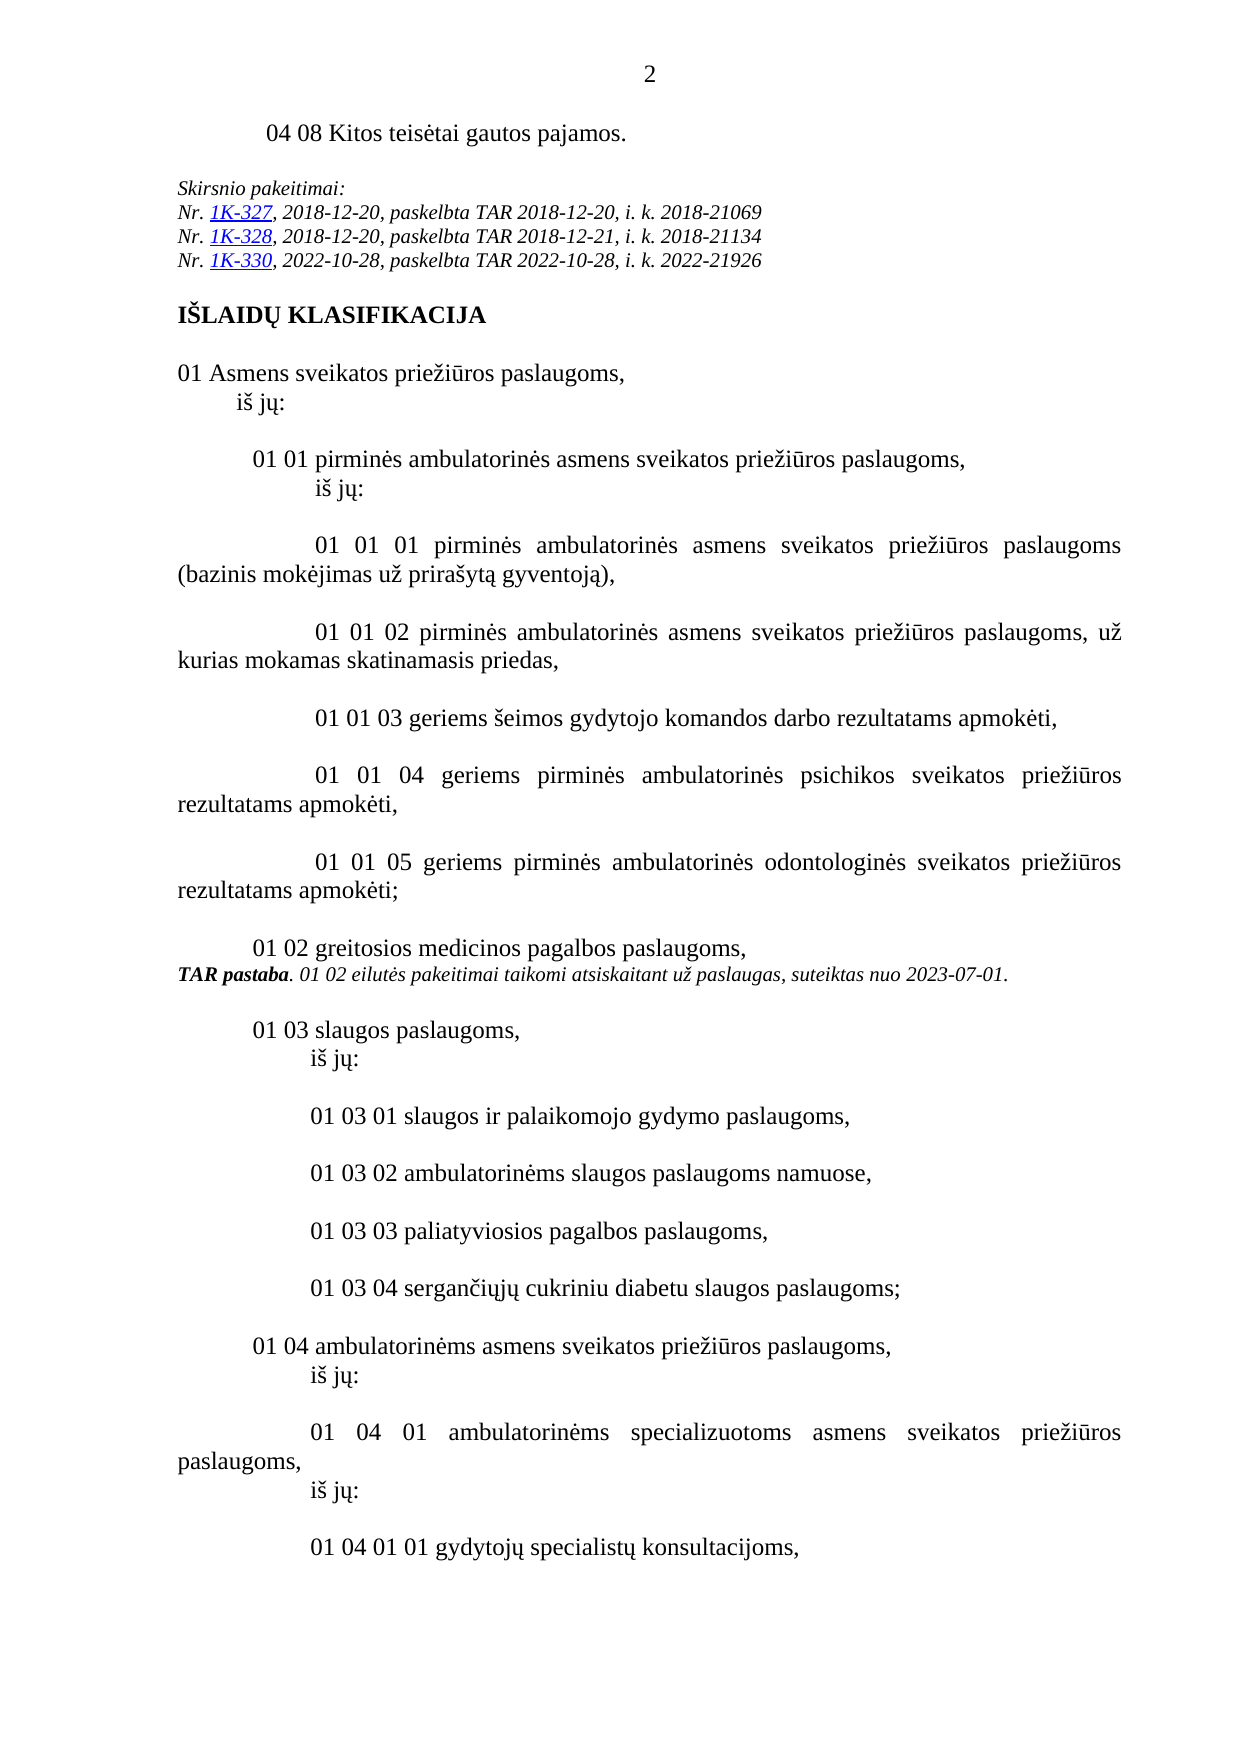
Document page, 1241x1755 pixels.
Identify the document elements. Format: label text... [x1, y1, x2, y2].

text 01 03 01 slaugos ir palaikomojo gydymo paslaugoms, [177, 1101, 1122, 1130]
text TAR pastaba. 01 02 eilutės pakeitimai taikomi atsiskaitant už paslaugas, suteiktas nuo 2023-07-01. [177, 962, 1122, 986]
text 01 01 01 pirminės ambulatorinės asmens sveikatos priežiūros paslaugoms (bazinis mokėjimas už prirašytą gyventoją), [177, 531, 1122, 588]
text 01 03 02 ambulatorinėms slaugos paslaugoms namuose, [177, 1158, 1122, 1187]
text 04 08 Kitos teisėtai gautos pajamos. [177, 118, 1122, 147]
text 01 02 greitosios medicinos pagalbos paslaugoms, [177, 933, 1122, 962]
text iš jų: [177, 387, 1122, 416]
text iš jų: [177, 473, 1122, 502]
text 01 01 pirminės ambulatorinės asmens sveikatos priežiūros paslaugoms, [177, 444, 1122, 473]
text Nr. 1K-327, 2018-12-20, paskelbta TAR 2018-12-20, i. k. 2018-21069 [177, 200, 1122, 224]
text 01 04 01 ambulatorinėms specializuotoms asmens sveikatos priežiūros paslaugoms, [177, 1417, 1122, 1475]
text 01 04 01 01 gydytojų specialistų konsultacijoms, [177, 1532, 1122, 1561]
text 01 04 ambulatorinėms asmens sveikatos priežiūros paslaugoms, [252, 1331, 1122, 1360]
text Nr. 1K-328, 2018-12-20, paskelbta TAR 2018-12-21, i. k. 2018-21134 [177, 224, 1122, 248]
text iš jų: [177, 1360, 1122, 1388]
text 01 03 03 paliatyviosios pagalbos paslaugoms, [177, 1216, 1122, 1245]
text Skirsnio pakeitimai: [177, 176, 1122, 200]
text 01 01 02 pirminės ambulatorinės asmens sveikatos priežiūros paslaugoms, už kurias mokamas skatinamasis priedas, [177, 617, 1122, 674]
text 01 Asmens sveikatos priežiūros paslaugoms, [177, 358, 1122, 387]
text iš jų: [177, 1475, 1122, 1503]
text 01 01 04 geriems pirminės ambulatorinės psichikos sveikatos priežiūros rezultatams apmokėti, [177, 761, 1122, 818]
text IŠLAIDŲ KLASIFIKACIJA [177, 301, 1122, 329]
text 01 01 03 geriems šeimos gydytojo komandos darbo rezultatams apmokėti, [177, 703, 1122, 732]
text 01 03 slaugos paslaugoms, [177, 1015, 1122, 1043]
text 01 01 05 geriems pirminės ambulatorinės odontologinės sveikatos priežiūros rezultatams apmokėti; [177, 847, 1122, 904]
text Nr. 1K-330, 2022-10-28, paskelbta TAR 2022-10-28, i. k. 2022-21926 [177, 248, 1122, 272]
text iš jų: [177, 1043, 1122, 1072]
text 01 03 04 sergančiųjų cukriniu diabetu slaugos paslaugoms; [177, 1273, 1122, 1302]
